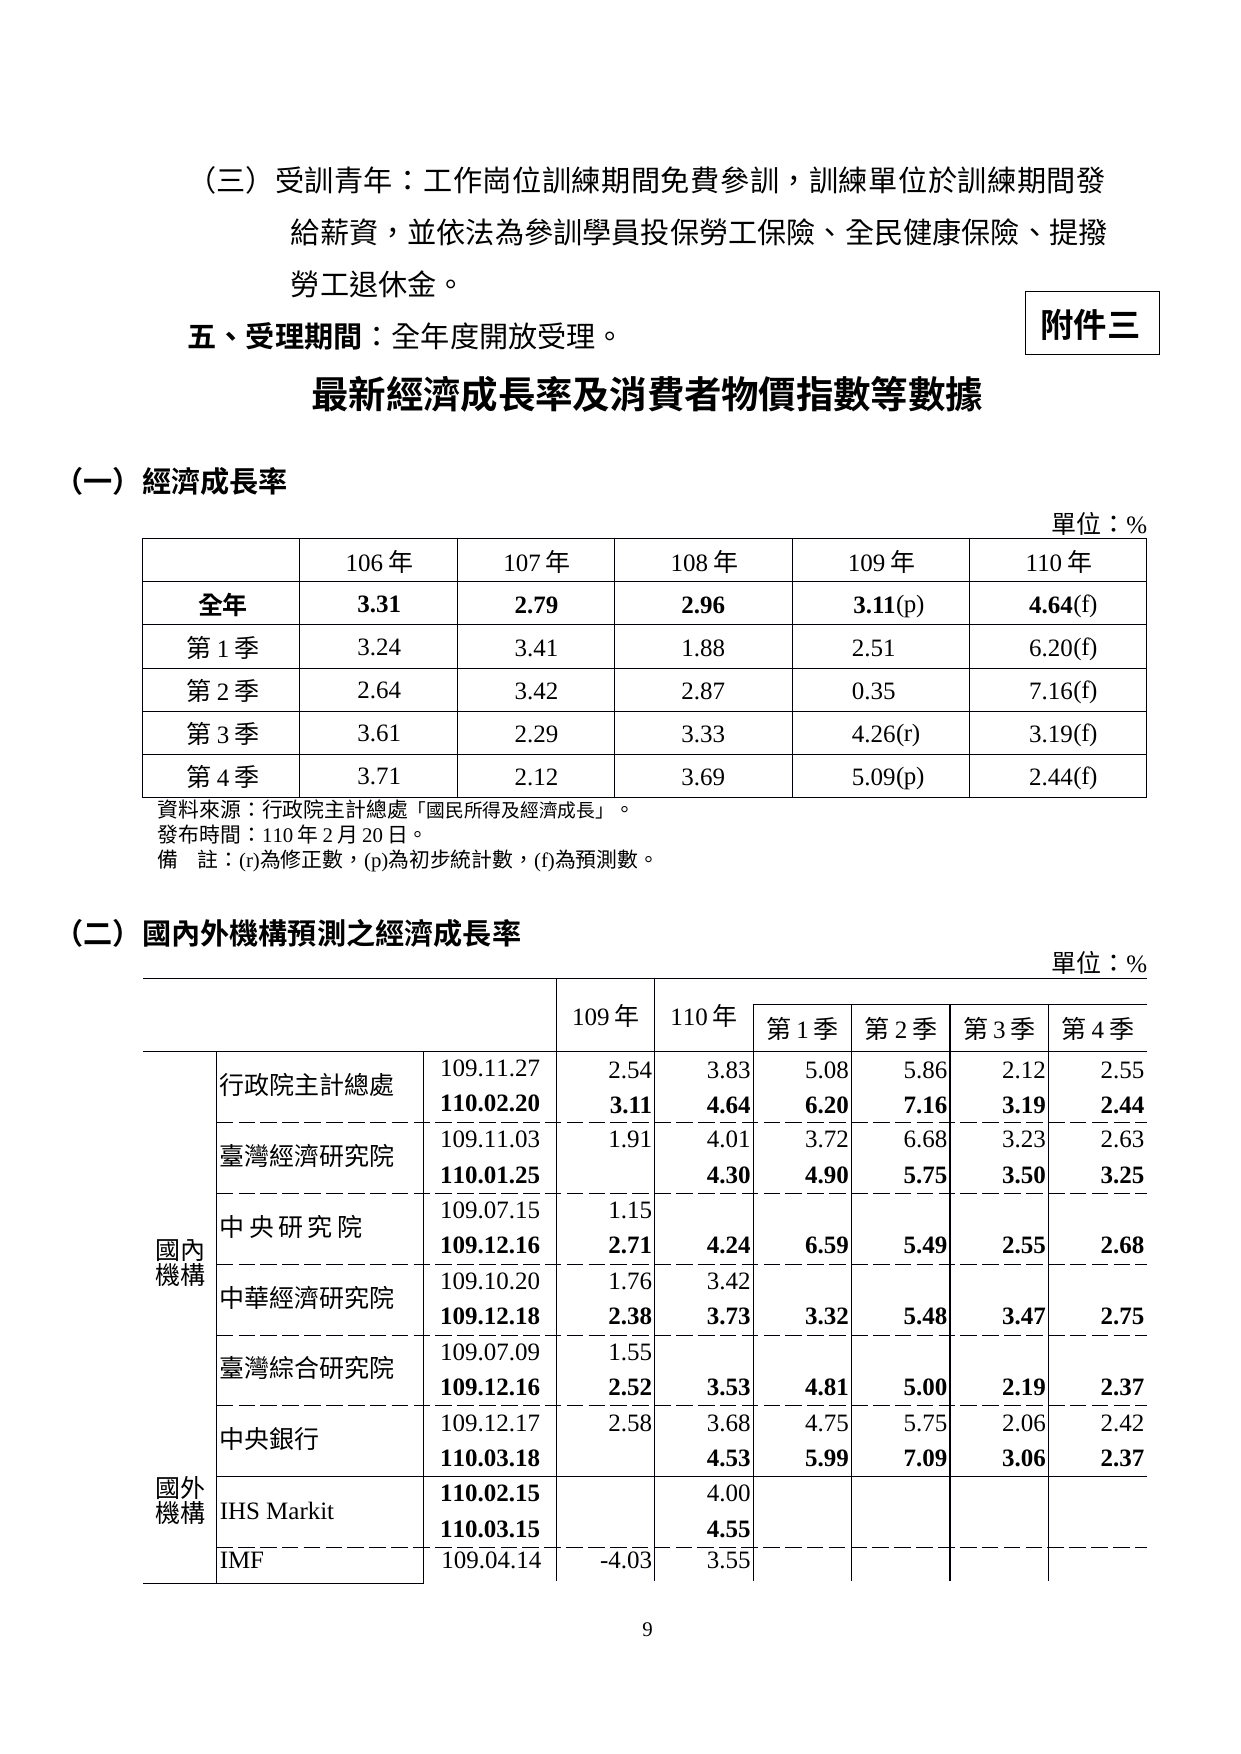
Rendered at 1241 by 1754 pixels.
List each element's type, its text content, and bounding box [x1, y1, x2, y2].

table_cell 4.26 [793, 712, 895, 754]
table_cell 3.61 [300, 712, 457, 754]
table_cell [754, 1193, 851, 1228]
table_header 109年 [557, 979, 654, 1051]
table_cell 2.63 [1049, 1122, 1147, 1157]
table_header 110年 [655, 979, 753, 1051]
table_cell [733, 669, 792, 711]
table_header 110年 [970, 539, 1146, 581]
table_cell 4.55 [655, 1512, 753, 1547]
table_cell [655, 1193, 753, 1228]
table_cell 3.71 [300, 755, 457, 797]
table_cell 2.52 [557, 1370, 654, 1405]
table_cell 4.64 [655, 1087, 753, 1122]
table_header [143, 979, 556, 1051]
table_cell [1048, 1547, 1147, 1582]
table_cell 3.24 [300, 625, 457, 667]
table_cell 4.01 [655, 1122, 753, 1157]
table_cell 1.76 [557, 1264, 654, 1299]
table_cell 2.51 [793, 625, 895, 667]
table_header [753, 979, 851, 1004]
table_cell (f) [1073, 669, 1146, 711]
table_cell 1.55 [557, 1335, 654, 1370]
table_cell 中華經濟研究院 [217, 1264, 423, 1334]
table_cell 4.90 [754, 1158, 851, 1193]
table_cell [951, 1193, 1048, 1228]
table_cell 4.75 [754, 1405, 851, 1441]
table_cell 3.41 [458, 625, 614, 667]
table_cell 第3季 [143, 712, 299, 754]
table_header 109年 [793, 539, 969, 581]
table_cell 臺灣經濟研究院 [217, 1122, 423, 1193]
table_cell [851, 1547, 950, 1582]
table_cell [754, 1477, 851, 1512]
table_cell [733, 582, 792, 624]
table_cell 3.42 [655, 1264, 753, 1299]
table_cell 國外 機構 [143, 1476, 216, 1582]
table_cell [655, 1335, 753, 1370]
table_cell 2.29 [458, 712, 614, 754]
table_cell [733, 625, 792, 667]
list 受訓青年：工作崗位訓練期間免費參訓，訓練單位於訓練期間發給薪資，並依法為參訓學員投保勞工保險、全民健康保險、提撥勞工退休金。 [187, 150, 1107, 306]
table_cell 2.06 [951, 1405, 1048, 1441]
table_cell 5.99 [754, 1441, 851, 1476]
table_cell 0.35 [793, 669, 895, 711]
table_cell 臺灣綜合研究院 [217, 1335, 423, 1405]
table_cell 4.30 [655, 1158, 753, 1193]
table_cell [852, 1264, 949, 1299]
table_cell 2.37 [1049, 1441, 1147, 1476]
table_cell 2.79 [458, 582, 614, 624]
table_cell 109.04.14 [424, 1547, 556, 1582]
table_cell 2.44 [1049, 1087, 1147, 1122]
table_cell 7.16 [970, 669, 1072, 711]
table_cell IHS Markit [217, 1477, 423, 1547]
text 發布時間：110年2月20日。 [158, 823, 1107, 848]
table_cell 3.68 [655, 1405, 753, 1441]
table_cell 行政院主計總處 [217, 1052, 423, 1122]
table_cell [1049, 1477, 1147, 1512]
table_cell 5.09 [793, 755, 895, 797]
table_cell 5.75 [852, 1158, 949, 1193]
text 資料來源：行政院主計總處「國民所得及經濟成長」。 [158, 798, 1107, 823]
table_cell 2.12 [951, 1052, 1048, 1087]
table_cell (p) [895, 755, 969, 797]
table_cell 6.20 [754, 1087, 851, 1122]
table_cell 3.83 [655, 1052, 753, 1087]
table_cell 6.68 [852, 1122, 949, 1157]
table_cell 110.02.20 [424, 1087, 556, 1122]
table_cell 中央研究院 [217, 1193, 423, 1264]
table_cell 2.54 [557, 1052, 654, 1087]
table_cell [951, 1264, 1048, 1299]
table_cell 109.12.16 [424, 1228, 556, 1264]
table_cell [895, 625, 969, 667]
table_cell 7.09 [852, 1441, 949, 1476]
table_cell 1.88 [615, 625, 733, 667]
table_cell 3.33 [615, 712, 733, 754]
text 附件三 [1040, 299, 1144, 347]
table_cell 110.03.18 [424, 1441, 556, 1476]
table_cell 5.48 [852, 1299, 949, 1334]
table_cell 2.87 [615, 669, 733, 711]
table_cell 7.16 [852, 1087, 949, 1122]
table_cell [754, 1512, 851, 1547]
table_cell 2.58 [557, 1405, 654, 1441]
table_header [950, 979, 1048, 1004]
table_header 108年 [615, 539, 792, 581]
table_cell 3.11 [557, 1087, 654, 1122]
table_cell 2.64 [300, 669, 457, 711]
table_cell 3.73 [655, 1299, 753, 1334]
table_cell 第1季 [754, 1005, 851, 1051]
table_cell 3.06 [951, 1441, 1048, 1476]
table_cell [557, 1477, 654, 1512]
table_cell 109.12.16 [424, 1370, 556, 1405]
table_cell 國內 機構 [143, 1052, 216, 1476]
table_cell 6.59 [754, 1228, 851, 1264]
table_cell 4.64 [970, 582, 1072, 624]
table_cell 5.49 [852, 1228, 949, 1264]
table_cell 110.01.25 [424, 1158, 556, 1193]
table_cell 3.47 [951, 1299, 1048, 1334]
table_cell 5.75 [852, 1405, 949, 1441]
table_cell 1.15 [557, 1193, 654, 1228]
table_cell 109.07.15 [424, 1193, 556, 1228]
table_cell 3.25 [1049, 1158, 1147, 1193]
table_cell [852, 1335, 949, 1370]
table_header 106年 [300, 539, 457, 581]
table_cell 4.81 [754, 1370, 851, 1405]
table_cell 109.11.27 [424, 1052, 556, 1087]
table_cell 1.91 [557, 1122, 654, 1157]
table_cell IMF [217, 1547, 423, 1582]
table_cell [1049, 1512, 1147, 1547]
table_cell 3.19 [970, 712, 1072, 754]
table_header 107年 [458, 539, 614, 581]
table_cell [733, 712, 792, 754]
table_cell 5.00 [852, 1370, 949, 1405]
table_cell [753, 1547, 851, 1582]
table_cell 110.02.15 [424, 1477, 556, 1512]
list 單位：% [54, 513, 1147, 538]
table_cell 2.55 [1049, 1052, 1147, 1087]
table_cell 4.53 [655, 1441, 753, 1476]
table_cell 第3季 [951, 1005, 1048, 1051]
table_cell 3.53 [655, 1370, 753, 1405]
table_cell (f) [1073, 582, 1146, 624]
list （一）經濟成長率 [54, 458, 1107, 501]
table_cell 2.42 [1049, 1405, 1147, 1441]
table_cell [733, 755, 792, 797]
table_cell 第2季 [143, 669, 299, 711]
table_cell 2.71 [557, 1228, 654, 1264]
table_cell 5.08 [754, 1052, 851, 1087]
table_cell 3.19 [951, 1087, 1048, 1122]
table_cell 109.11.03 [424, 1122, 556, 1157]
table_cell [1049, 1335, 1147, 1370]
table_cell 第4季 [1049, 1005, 1147, 1051]
table_cell (f) [1073, 755, 1146, 797]
table_cell [557, 1158, 654, 1193]
table_cell 4.24 [655, 1228, 753, 1264]
table_cell 3.50 [951, 1158, 1048, 1193]
table_cell 4.00 [655, 1477, 753, 1512]
table_cell 2.44 [970, 755, 1072, 797]
table_cell 2.37 [1049, 1370, 1147, 1405]
table_cell [557, 1512, 654, 1547]
table_cell [951, 1335, 1048, 1370]
table_cell [754, 1264, 851, 1299]
table_cell [852, 1193, 949, 1228]
table_cell 2.19 [951, 1370, 1048, 1405]
table_cell [852, 1477, 949, 1512]
table_cell (p) [895, 582, 969, 624]
table_cell 2.55 [951, 1228, 1048, 1264]
table_cell 第1季 [143, 625, 299, 667]
text 最新經濟成長率及消費者物價指數等數據 [187, 358, 1107, 421]
table_cell 109.07.09 [424, 1335, 556, 1370]
table_cell 2.96 [615, 582, 733, 624]
table_cell 3.72 [754, 1122, 851, 1157]
list 受理期間：全年度開放受理。 [187, 306, 1107, 358]
table_cell 2.12 [458, 755, 614, 797]
table_cell [557, 1441, 654, 1476]
table_cell (f) [1073, 712, 1146, 754]
table_cell 3.11 [793, 582, 895, 624]
table_cell [895, 669, 969, 711]
table_cell 3.31 [300, 582, 457, 624]
table_cell 3.23 [951, 1122, 1048, 1157]
table_cell [1049, 1193, 1147, 1228]
table_cell 3.55 [655, 1547, 753, 1582]
table_cell (f) [1073, 625, 1146, 667]
table_cell 109.12.17 [424, 1405, 556, 1441]
list （二）國內外機構預測之經濟成長率 [54, 910, 1107, 953]
table_cell 2.68 [1049, 1228, 1147, 1264]
table_cell (r) [895, 712, 969, 754]
table_cell 3.32 [754, 1299, 851, 1334]
table_cell 3.42 [458, 669, 614, 711]
table_cell 2.75 [1049, 1299, 1147, 1334]
table_cell 3.69 [615, 755, 733, 797]
table_cell 第4季 [143, 755, 299, 797]
table_cell 109.12.18 [424, 1299, 556, 1334]
table_cell 5.86 [852, 1052, 949, 1087]
table_cell [852, 1512, 949, 1547]
table_cell 第2季 [852, 1005, 949, 1051]
table_header [143, 539, 299, 581]
table_cell [1049, 1264, 1147, 1299]
table_cell 110.03.15 [424, 1512, 556, 1547]
table_cell 全年 [143, 582, 299, 624]
table_cell [951, 1512, 1048, 1547]
table_cell [950, 1547, 1048, 1582]
table_cell [754, 1335, 851, 1370]
table_cell 109.10.20 [424, 1264, 556, 1299]
table_header [1048, 979, 1147, 1004]
list 單位：% [54, 953, 1147, 978]
table_cell 6.20 [970, 625, 1072, 667]
table_cell 2.38 [557, 1299, 654, 1334]
table_cell 中央銀行 [217, 1405, 423, 1476]
table_header [851, 979, 950, 1004]
table_cell -4.03 [556, 1547, 655, 1582]
text 備 註：(r)為修正數，(p)為初步統計數，(f)為預測數。 [158, 848, 1107, 873]
table_cell [951, 1477, 1048, 1512]
